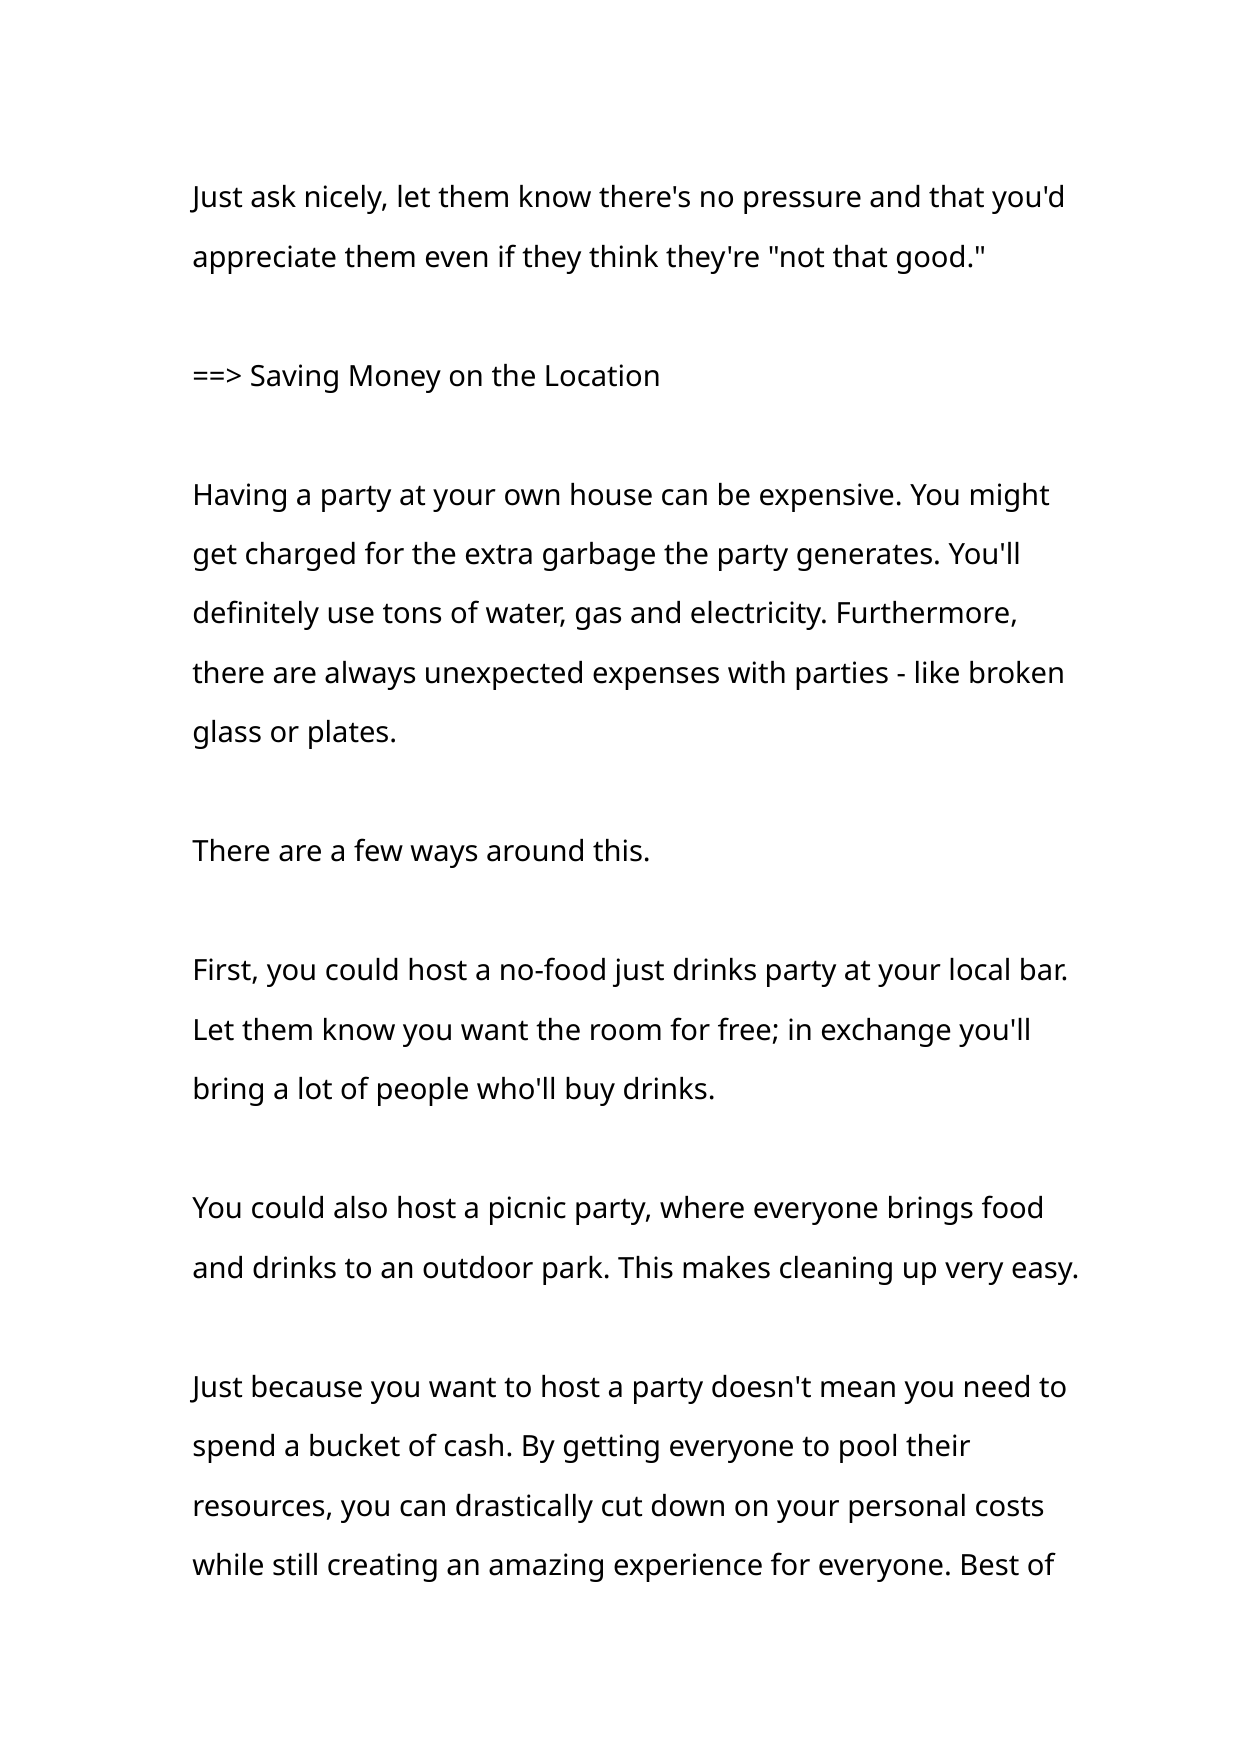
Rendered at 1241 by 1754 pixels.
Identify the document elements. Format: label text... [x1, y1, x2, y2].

text Just ask nicely, let them know there's no pressure and that you'd appreciate them even if they think they're "not that good." [192, 176, 1096, 276]
text There are a few ways around this. [192, 831, 1096, 870]
text First, you could host a no-food just drinks party at your local bar. Let them know you want the room for free; in exchange you'll bring a lot of people who'll buy drinks. [192, 949, 1096, 1108]
text Having a party at your own house can be expensive. You might get charged for the extra garbage the party generates. You'll definitely use tons of water, gas and electricity. Furthermore, there are always unexpected expenses with parties - like broken glass or plates. [192, 474, 1096, 751]
text Just because you want to host a party doesn't mean you need to spend a bucket of cash. By getting everyone to pool their resources, you can drastically cut down on your personal costs while still creating an amazing experience for everyone. Best of [192, 1366, 1096, 1584]
text You could also host a picnic party, where everyone brings food and drinks to an outdoor park. This makes cleaning up very easy. [192, 1187, 1096, 1287]
text ==> Saving Money on the Location [192, 355, 1096, 394]
